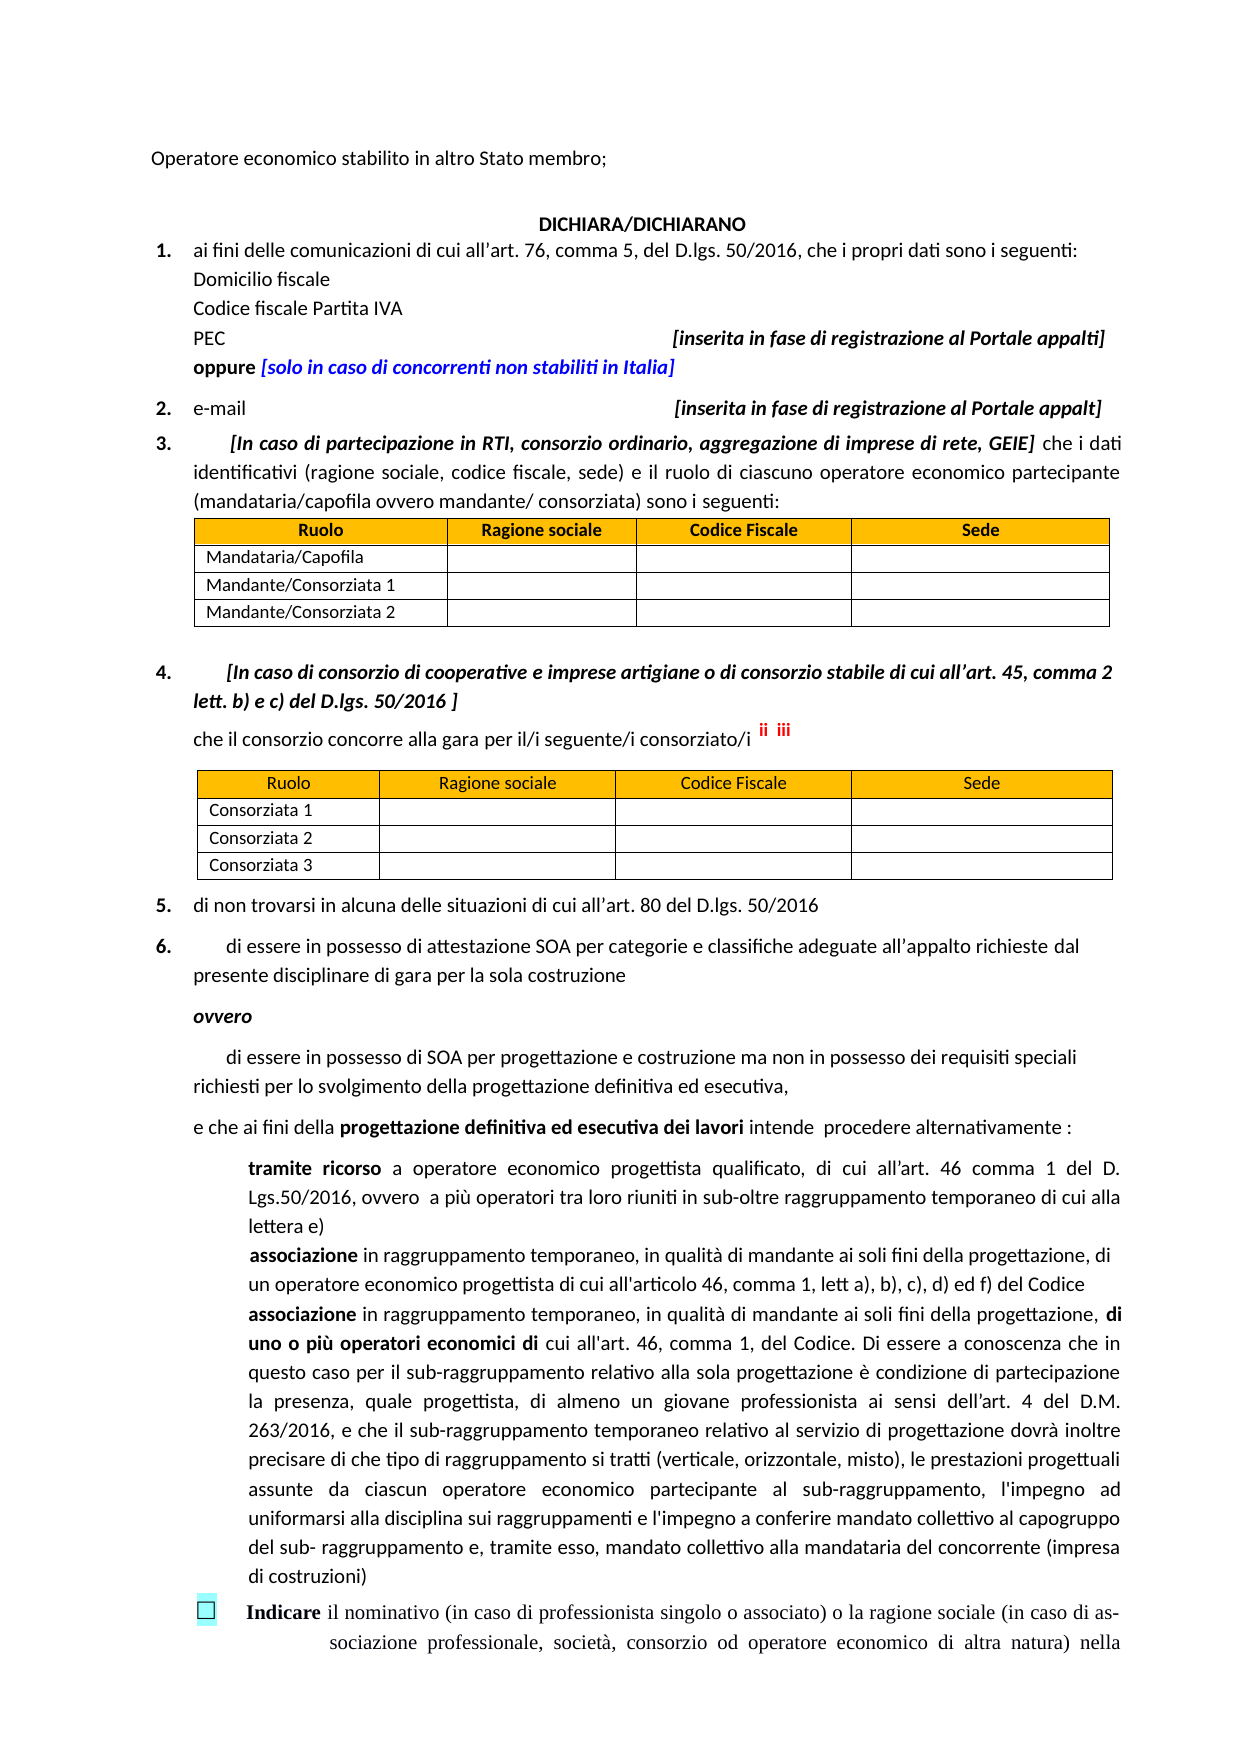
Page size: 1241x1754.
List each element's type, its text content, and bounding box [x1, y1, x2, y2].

table_cell Mandante/Consorziata 2 [195, 600, 447, 626]
table_cell [852, 853, 1112, 879]
table_cell [852, 826, 1112, 852]
table_header Codice Fiscale [637, 519, 851, 544]
table_cell Mandataria/Capofila [195, 546, 447, 572]
text PEC [inserita in fase di registrazione al Portale appalti] [118, 325, 1122, 350]
text oppure [solo in caso di concorrenti non stabiliti in Italia] [193, 354, 1122, 379]
table_cell [380, 799, 615, 825]
list [In caso di partecipazione in RTI, consorzio ordinario, aggregazione di imprese di rete, GEIE] che i dati identificativi (ragione sociale, codice fiscale, sede) e il ruolo di ciascuno operatore economico partecipante (mandataria/capofila ovvero mandante/ consorziata) sono i seguenti: [156, 430, 1122, 514]
list di essere in possesso di attestazione SOA per categorie e classifiche adeguate all’appalto richieste dal presente disciplinare di gara per la sola costruzione [156, 933, 1122, 987]
table_cell [448, 573, 636, 599]
text di essere in possesso di SOA per progettazione e costruzione ma non in possesso dei requisiti speciali richiesti per lo svolgimento della progettazione definitiva ed esecutiva, [193, 1044, 1122, 1098]
table_cell [448, 546, 636, 572]
table_cell [448, 600, 636, 626]
list e-mail [inserita in fase di registrazione al Portale appalt] [156, 383, 1122, 424]
text □ Indicare il nominativo (in caso di professionista singolo o associato) o la ragione sociale (in caso di as- sociazione professionale, società, consorzio od operatore economico di altra natura) nella [143, 1592, 1122, 1654]
table_header Ruolo [195, 519, 447, 544]
list ai fini delle comunicazioni di cui all’art. 76, comma 5, del D.lgs. 50/2016, che i propri dati sono i seguenti: [156, 237, 1122, 263]
table_header Sede [852, 771, 1112, 798]
table_cell [637, 600, 851, 626]
table_header Ruolo [198, 771, 379, 798]
table_header Codice Fiscale [616, 771, 851, 798]
table_cell Consorziata 1 [198, 799, 379, 825]
text Codice fiscale Partita IVA [193, 296, 1122, 321]
table_cell [380, 826, 615, 852]
text un operatore economico progettista di cui all'articolo 46, comma 1, lett a), b), c), d) ed f) del Codice [248, 1272, 1122, 1297]
text ovvero [193, 1003, 1122, 1028]
table_cell [616, 826, 851, 852]
table_header Sede [852, 519, 1109, 544]
table_cell [852, 573, 1109, 599]
table_cell [616, 799, 851, 825]
table_cell [852, 600, 1109, 626]
table_header Ragione sociale [448, 519, 636, 544]
text Operatore economico stabilito in altro Stato membro; [118, 146, 1122, 171]
list di non trovarsi in alcuna delle situazioni di cui all’art. 80 del D.lgs. 50/2016 [156, 892, 1122, 917]
table_cell Consorziata 3 [198, 853, 379, 879]
table_cell [637, 573, 851, 599]
table_cell [852, 546, 1109, 572]
text DICHIARA/DICHIARANO [162, 208, 1122, 237]
table_cell [852, 799, 1112, 825]
list [In caso di consorzio di cooperative e imprese artigiane o di consorzio stabile di cui all’art. 45, comma 2 lett. b) e c) del D.lgs. 50/2016 ] [156, 659, 1122, 714]
text tramite ricorso a operatore economico progettista qualificato, di cui all’art. 46 comma 1 del D. Lgs.50/2016, ovvero a più operatori tra loro riuniti in sub-oltre raggruppamento temporaneo di cui alla lettera e) [248, 1155, 1122, 1239]
text e che ai fini della progettazione definitiva ed esecutiva dei lavori intende procedere alternativamente : [193, 1114, 1122, 1139]
table_cell [380, 853, 615, 879]
table_cell Consorziata 2 [198, 826, 379, 852]
table_cell Mandante/Consorziata 1 [195, 573, 447, 599]
table_header Ragione sociale [380, 771, 615, 798]
table_cell [616, 853, 851, 879]
text che il consorzio concorre alla gara per il/i seguente/i consorziato/i [193, 718, 1122, 753]
text Domicilio fiscale [193, 266, 1122, 292]
table_cell [637, 546, 851, 572]
text associazione in raggruppamento temporaneo, in qualità di mandante ai soli fini della progettazione, di uno o più operatori economici di cui all'art. 46, comma 1, del Codice. Di essere a conoscenza che in questo caso per il sub-raggruppamento relativo alla sola progettazione è condizione di partecipazione la presenza, quale progettista, di almeno un giovane professionista ai sensi dell’art. 4 del D.M. 263/2016, e che il sub-raggruppamento temporaneo relativo al servizio di progettazione dovrà inoltre precisare di che tipo di raggruppamento si tratti (verticale, orizzontale, misto), le prestazioni progettuali assunte da ciascun operatore economico partecipante al sub-raggruppamento, l'impegno ad uniformarsi alla disciplina sui raggruppamenti e l'impegno a conferire mandato collettivo al capogruppo del sub- raggruppamento e, tramite esso, mandato collettivo alla mandataria del concorrente (impresa di costruzioni) [248, 1301, 1122, 1589]
text associazione in raggruppamento temporaneo, in qualità di mandante ai soli fini della progettazione, di [156, 1242, 1122, 1268]
